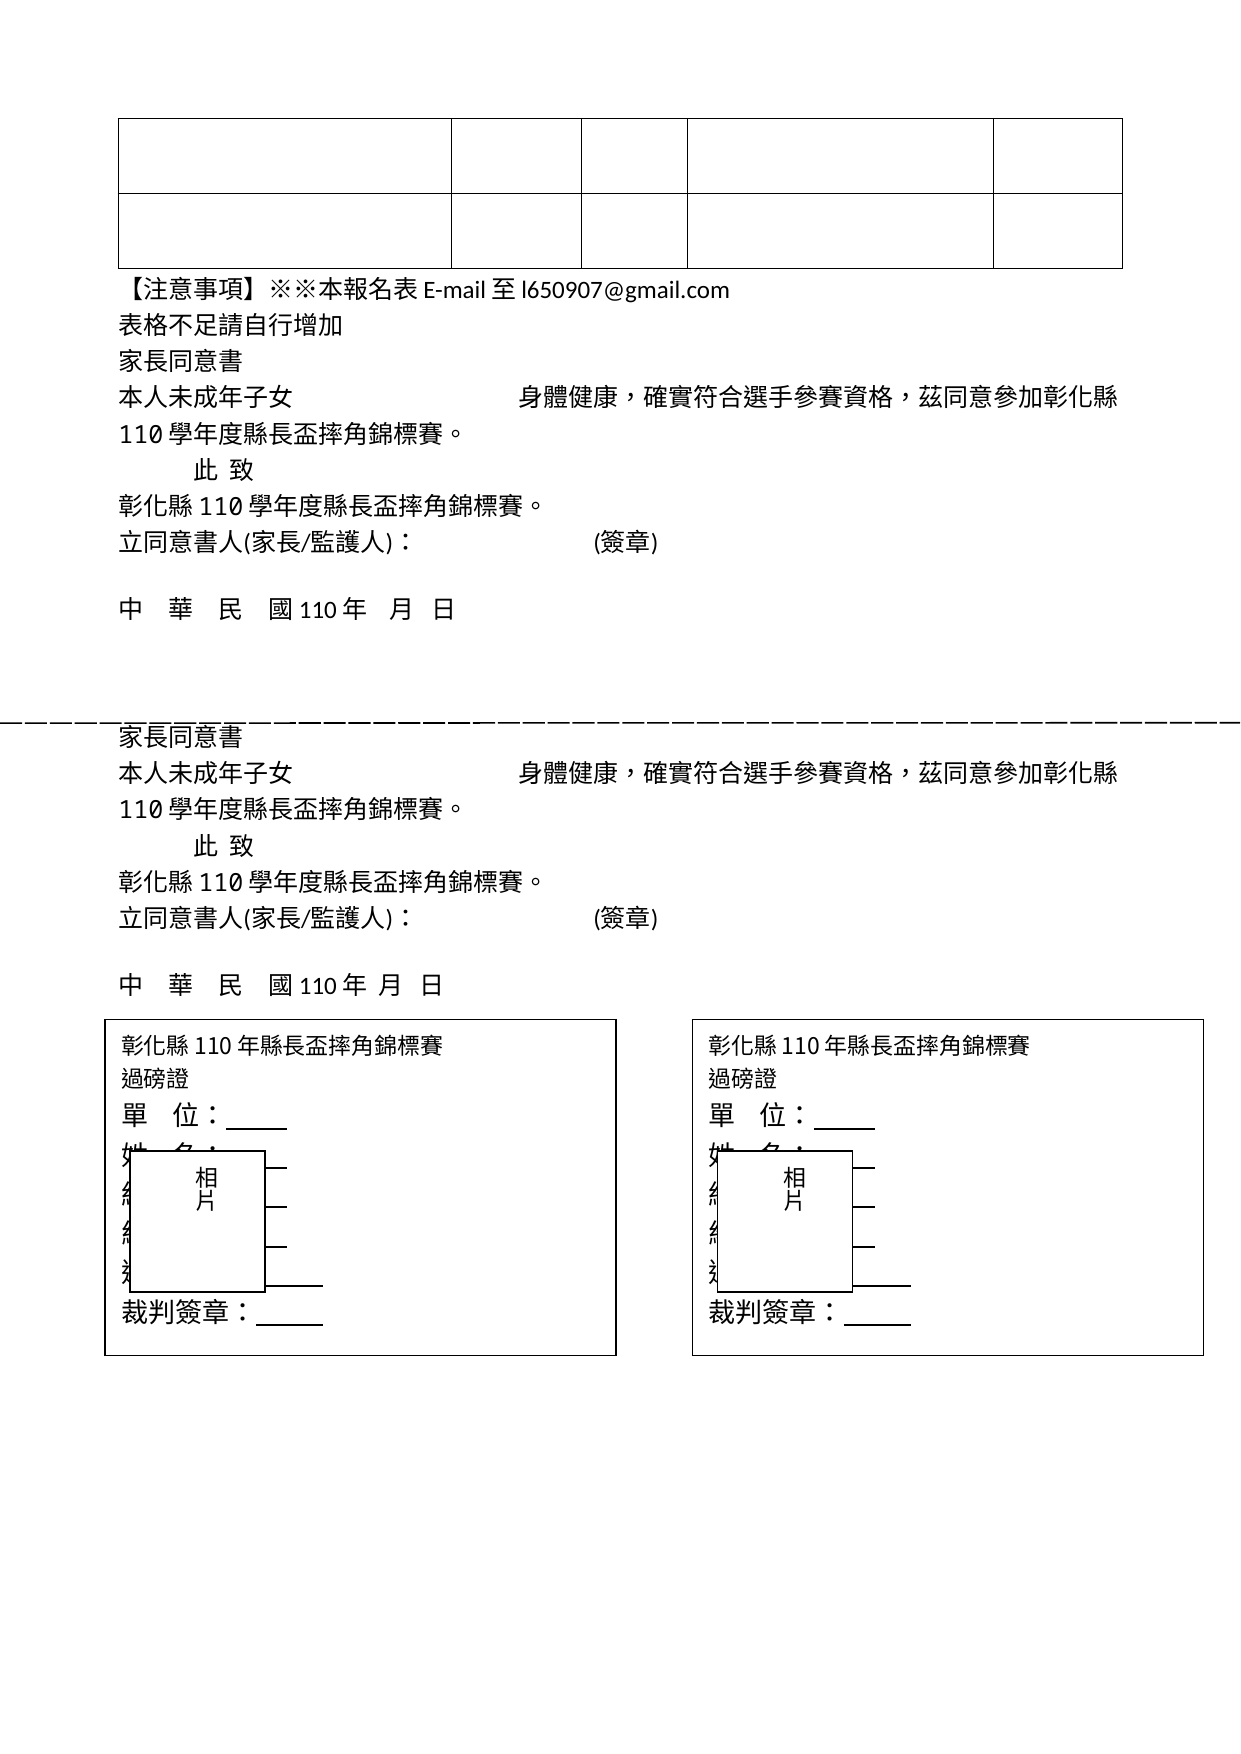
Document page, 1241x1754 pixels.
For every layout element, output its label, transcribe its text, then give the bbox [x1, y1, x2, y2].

text 級 別： [708, 1218, 717, 1257]
text 姓 名： [708, 1139, 1188, 1179]
text 中 華 民 國 110年 月 日 [118, 966, 1122, 1002]
text 組 別： [853, 1179, 1188, 1218]
table_cell [994, 119, 1122, 193]
text 表格不足請自行增加 [118, 305, 1122, 342]
table_cell [582, 194, 687, 268]
text 過磅證 [121, 1064, 600, 1100]
text 裁判簽章： [708, 1297, 1188, 1336]
text 彰化縣110年縣長盃摔角錦標賽 [708, 1028, 1188, 1064]
text 相片 [187, 1166, 223, 1276]
text 姓 名： [121, 1139, 600, 1179]
text 裁判簽章： [121, 1297, 600, 1336]
table_cell [452, 119, 581, 193]
text 此 致 [118, 450, 1122, 487]
text 立同意書人(家長/監護人)： (簽章) [118, 899, 1122, 935]
text 級 別： [853, 1218, 1188, 1257]
text 單 位： [708, 1100, 1188, 1139]
table_cell [119, 194, 451, 268]
table_cell [688, 194, 993, 268]
text 過磅證 [708, 1064, 1188, 1100]
text 此 致 [118, 826, 1122, 862]
text 相片 [775, 1166, 811, 1276]
text 立同意書人(家長/監護人)： (簽章) [118, 523, 1122, 559]
text 彰化縣110年縣長盃摔角錦標賽 [121, 1028, 600, 1064]
text 本人未成年子女 身體健康，確實符合選手參賽資格，茲同意參加彰化縣110學年度縣長盃摔角錦標賽。 [118, 378, 1122, 450]
text 單 位： [121, 1100, 600, 1139]
text 彰化縣110學年度縣長盃摔角錦標賽。 [118, 487, 1122, 523]
table_cell [582, 119, 687, 193]
text 【注意事項】※※本報名表E-mail至l650907@gmail.com [118, 269, 1122, 305]
text 組 別： [121, 1179, 129, 1218]
text 家長同意書 [118, 717, 1122, 754]
table_cell [119, 119, 451, 193]
text 本人未成年子女 身體健康，確實符合選手參賽資格，茲同意參加彰化縣110學年度縣長盃摔角錦標賽。 [118, 754, 1122, 826]
table_cell [688, 119, 993, 193]
text 級 別： [266, 1218, 600, 1257]
text 家長同意書 [118, 342, 1122, 378]
text 彰化縣110學年度縣長盃摔角錦標賽。 [118, 862, 1122, 899]
text 組 別： [266, 1179, 600, 1218]
table_cell [994, 194, 1122, 268]
text 過磅體重： [708, 1257, 1188, 1297]
table_cell [452, 194, 581, 268]
text 過磅體重： [121, 1257, 600, 1297]
text 中 華 民 國 110年 月 日 [118, 590, 1122, 626]
text 級 別： [121, 1218, 129, 1257]
text 組 別： [708, 1179, 717, 1218]
